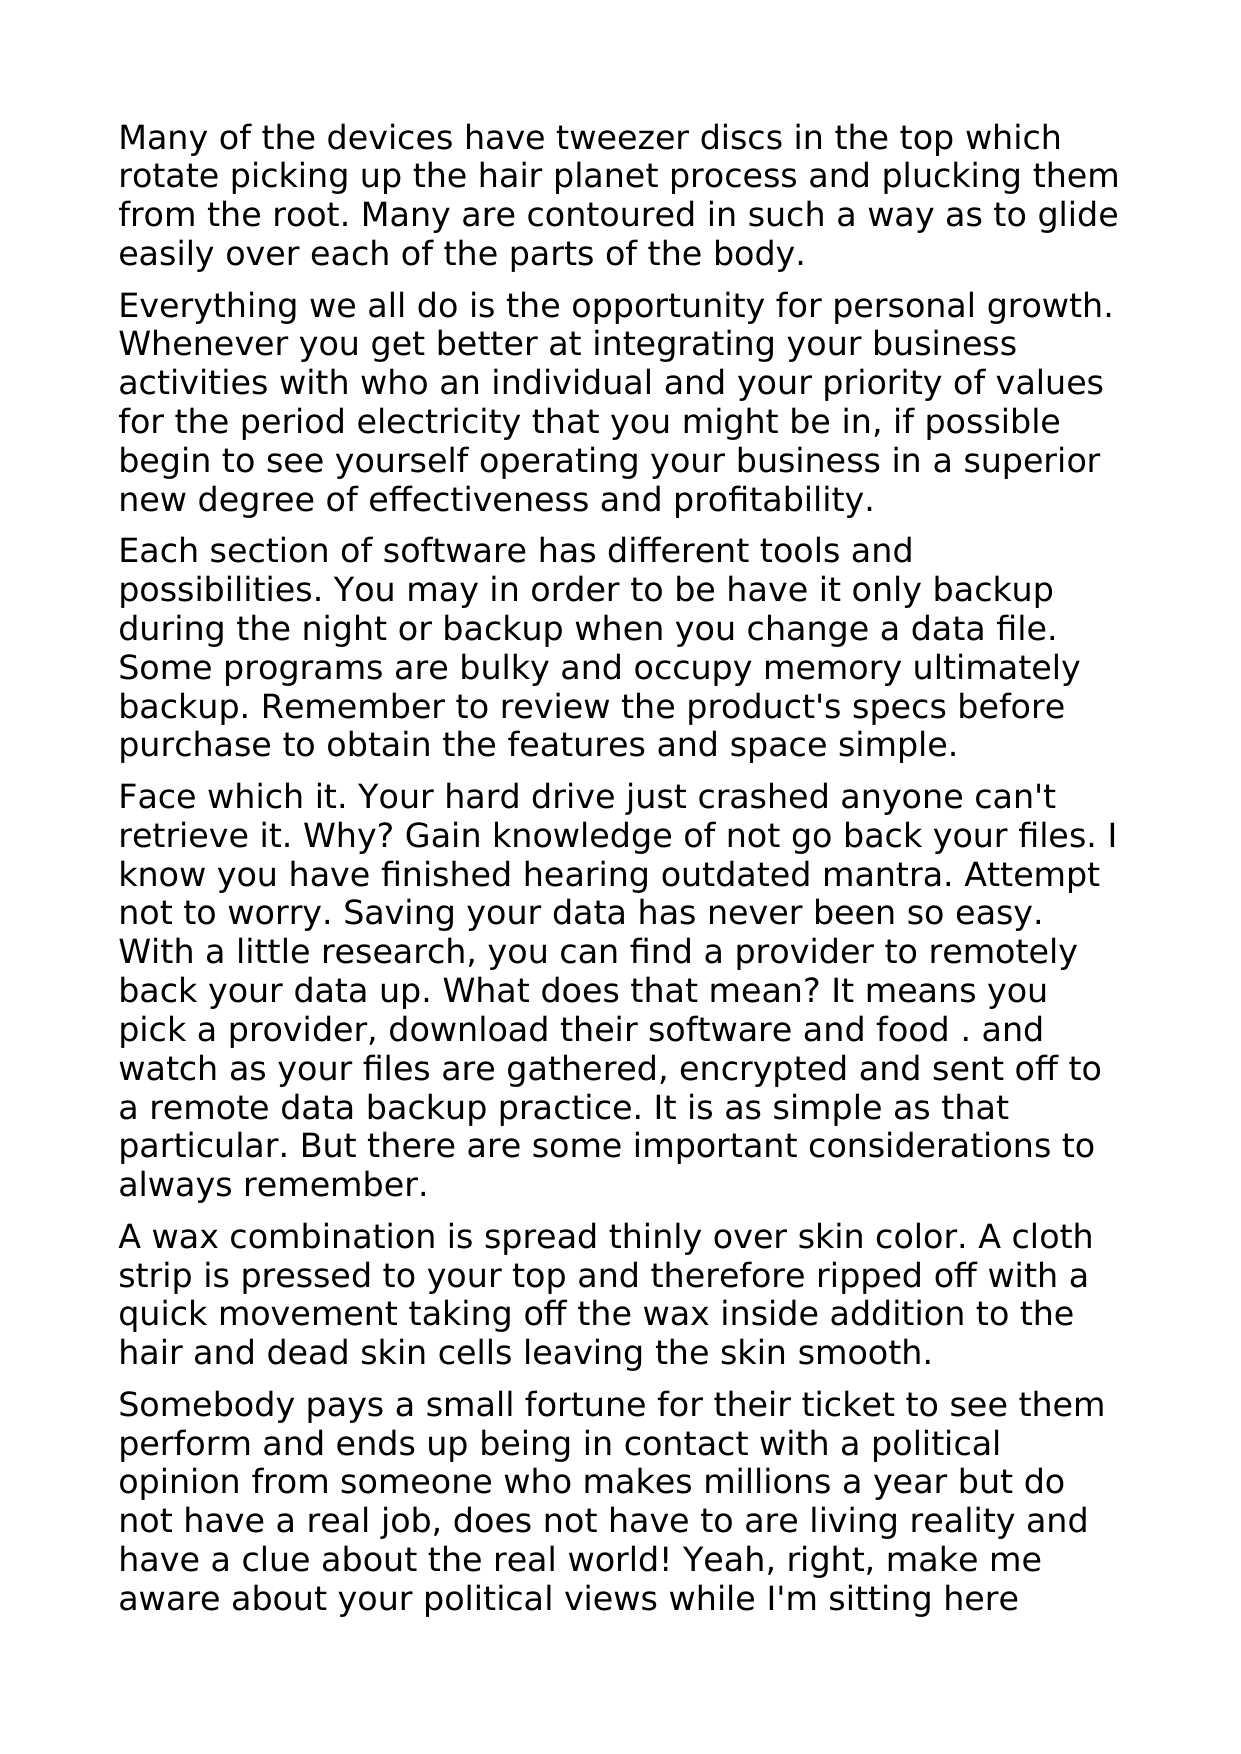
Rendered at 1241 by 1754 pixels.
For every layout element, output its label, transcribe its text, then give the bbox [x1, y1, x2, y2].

text A wax combination is spread thinly over skin color. A cloth strip is pressed to your top and therefore ripped off with a quick movement taking off the wax inside addition to the hair and dead skin cells leaving the skin smooth. [118, 1217, 1122, 1373]
text Somebody pays a small fortune for their ticket to see them perform and ends up being in contact with a political opinion from someone who makes millions a year but do not have a real job, does not have to are living reality and have a clue about the real world! Yeah, right, make me aware about your political views while I'm sitting here [118, 1385, 1122, 1618]
text Everything we all do is the opportunity for personal growth. Whenever you get better at integrating your business activities with who an individual and your priority of values for the period electricity that you might be in, if possible begin to see yourself operating your business in a superior new degree of effectiveness and profitability. [118, 286, 1122, 519]
text Many of the devices have tweezer discs in the top which rotate picking up the hair planet process and plucking them from the root. Many are contoured in such a way as to glide easily over each of the parts of the body. [118, 118, 1122, 273]
text Face which it. Your hard drive just crashed anyone can't retrieve it. Why? Gain knowledge of not go back your files. I know you have finished hearing outdated mantra. Attempt not to worry. Saving your data has never been so easy. With a little research, you can find a provider to remotely back your data up. What does that mean? It means you pick a provider, download their software and food . and watch as your files are gathered, encrypted and sent off to a remote data backup practice. It is as simple as that particular. But there are some important considerations to always remember. [118, 777, 1122, 1205]
text Each section of software has different tools and possibilities. You may in order to be have it only backup during the night or backup when you change a data file. Some programs are bulky and occupy memory ultimately backup. Remember to review the product's specs before purchase to obtain the features and space simple. [118, 532, 1122, 765]
